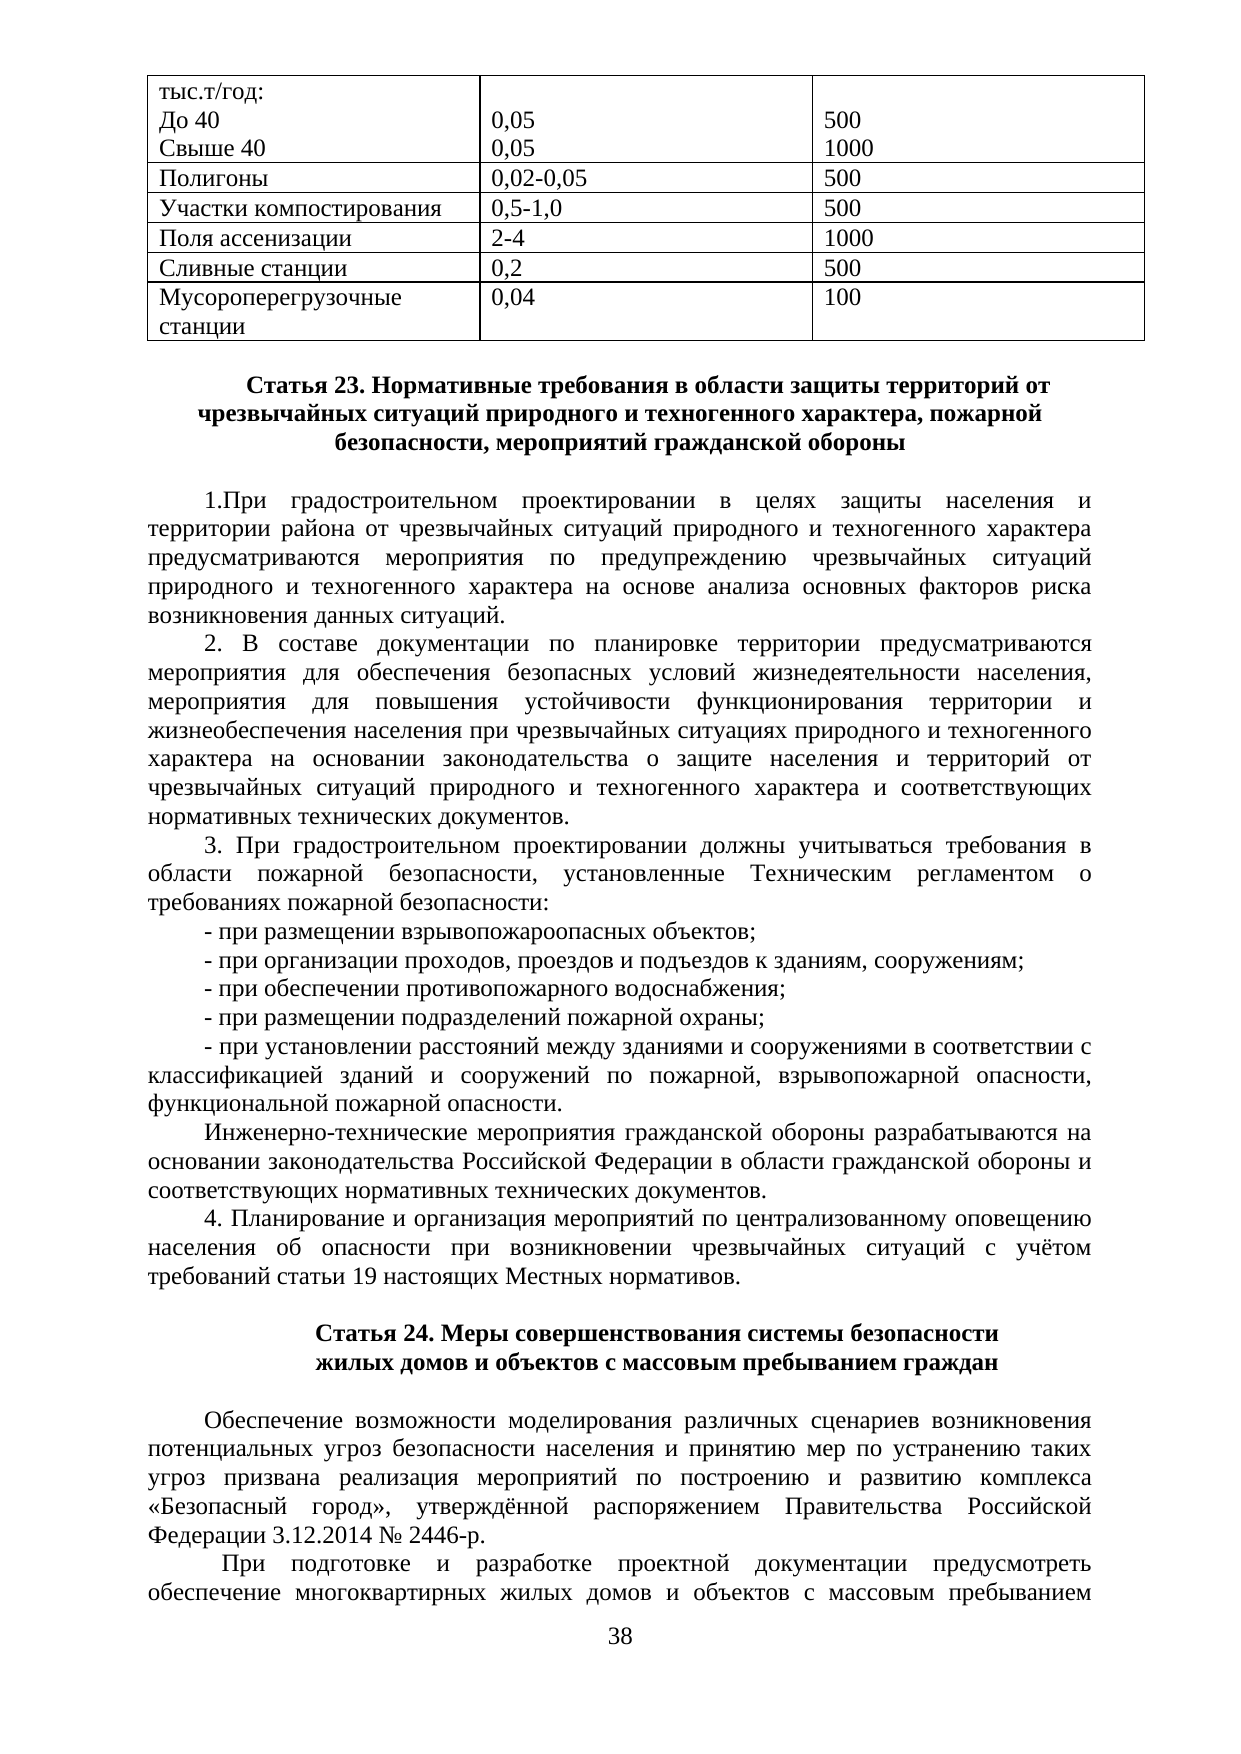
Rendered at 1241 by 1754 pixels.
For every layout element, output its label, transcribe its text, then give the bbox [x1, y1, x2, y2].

text - при размещении взрывопожароопасных объектов; [148, 916, 1092, 945]
text 2. В составе документации по планировке территории предусматриваются мероприятия для обеспечения безопасных условий жизнедеятельности населения, мероприятия для повышения устойчивости функционирования территории и жизнеобеспечения населения при чрезвычайных ситуациях природного и техногенного характера на основании законодательства о защите населения и территорий от чрезвычайных ситуаций природного и техногенного характера и соответствующих нормативных технических документов. [148, 628, 1092, 830]
table_cell Участки компостирования [148, 193, 479, 222]
text Статья 24. Меры совершенствования системы безопасности [148, 1318, 1092, 1347]
text - при организации проходов, проездов и подъездов к зданиям, сооружениям; [148, 945, 1092, 973]
table_cell 500 [813, 163, 1144, 192]
table_cell 500 1000 [813, 76, 1144, 162]
text 1.При градостроительном проектировании в целях защиты населения и территории района от чрезвычайных ситуаций природного и техногенного характера предусматриваются мероприятия по предупреждению чрезвычайных ситуаций природного и техногенного характера на основе анализа основных факторов риска возникновения данных ситуаций. [148, 485, 1092, 628]
table_cell 2-4 [481, 223, 812, 252]
text При подготовке и разработке проектной документации предусмотреть обеспечение многоквартирных жилых домов и объектов с массовым пребыванием [148, 1548, 1092, 1606]
table_cell 0,04 [481, 283, 812, 340]
table_cell Сливные станции [148, 253, 479, 281]
table_cell Полигоны [148, 163, 479, 192]
text жилых домов и объектов с массовым пребыванием граждан [148, 1347, 1092, 1376]
text - при установлении расстояний между зданиями и сооружениями в соответствии с классификацией зданий и сооружений по пожарной, взрывопожарной опасности, функциональной пожарной опасности. [148, 1031, 1092, 1117]
text - при размещении подразделений пожарной охраны; [148, 1002, 1092, 1031]
table_cell Мусороперегрузочные станции [148, 283, 479, 340]
table_cell 0,5-1,0 [481, 193, 812, 222]
table_cell 1000 [813, 223, 1144, 252]
table_cell тыс.т/год: До 40 Свыше 40 [148, 76, 479, 162]
table_cell Поля ассенизации [148, 223, 479, 252]
table_cell 500 [813, 193, 1144, 222]
table_cell 500 [813, 253, 1144, 281]
text Обеспечение возможности моделирования различных сценариев возникновения потенциальных угроз безопасности населения и принятию мер по устранению таких угроз призвана реализация мероприятий по построению и развитию комплекса «Безопасный город», утверждённой распоряжением Правительства Российской Федерации 3.12.2014 № 2446-р. [148, 1405, 1092, 1548]
text Статья 23. Нормативные требования в области защиты территорий от чрезвычайных ситуаций природного и техногенного характера, пожарной безопасности, мероприятий гражданской обороны [148, 370, 1092, 456]
table_cell 0,05 0,05 [481, 76, 812, 162]
text 3. При градостроительном проектировании должны учитываться требования в области пожарной безопасности, установленные Техническим регламентом о требованиях пожарной безопасности: [148, 830, 1092, 916]
table_cell 0,02-0,05 [481, 163, 812, 192]
text 4. Планирование и организация мероприятий по централизованному оповещению населения об опасности при возникновении чрезвычайных ситуаций с учётом требований статьи 19 настоящих Местных нормативов. [148, 1203, 1092, 1290]
table_cell 0,2 [481, 253, 812, 281]
table_cell 100 [813, 283, 1144, 340]
text - при обеспечении противопожарного водоснабжения; [148, 973, 1092, 1002]
text Инженерно-технические мероприятия гражданской обороны разрабатываются на основании законодательства Российской Федерации в области гражданской обороны и соответствующих нормативных технических документов. [148, 1117, 1092, 1203]
